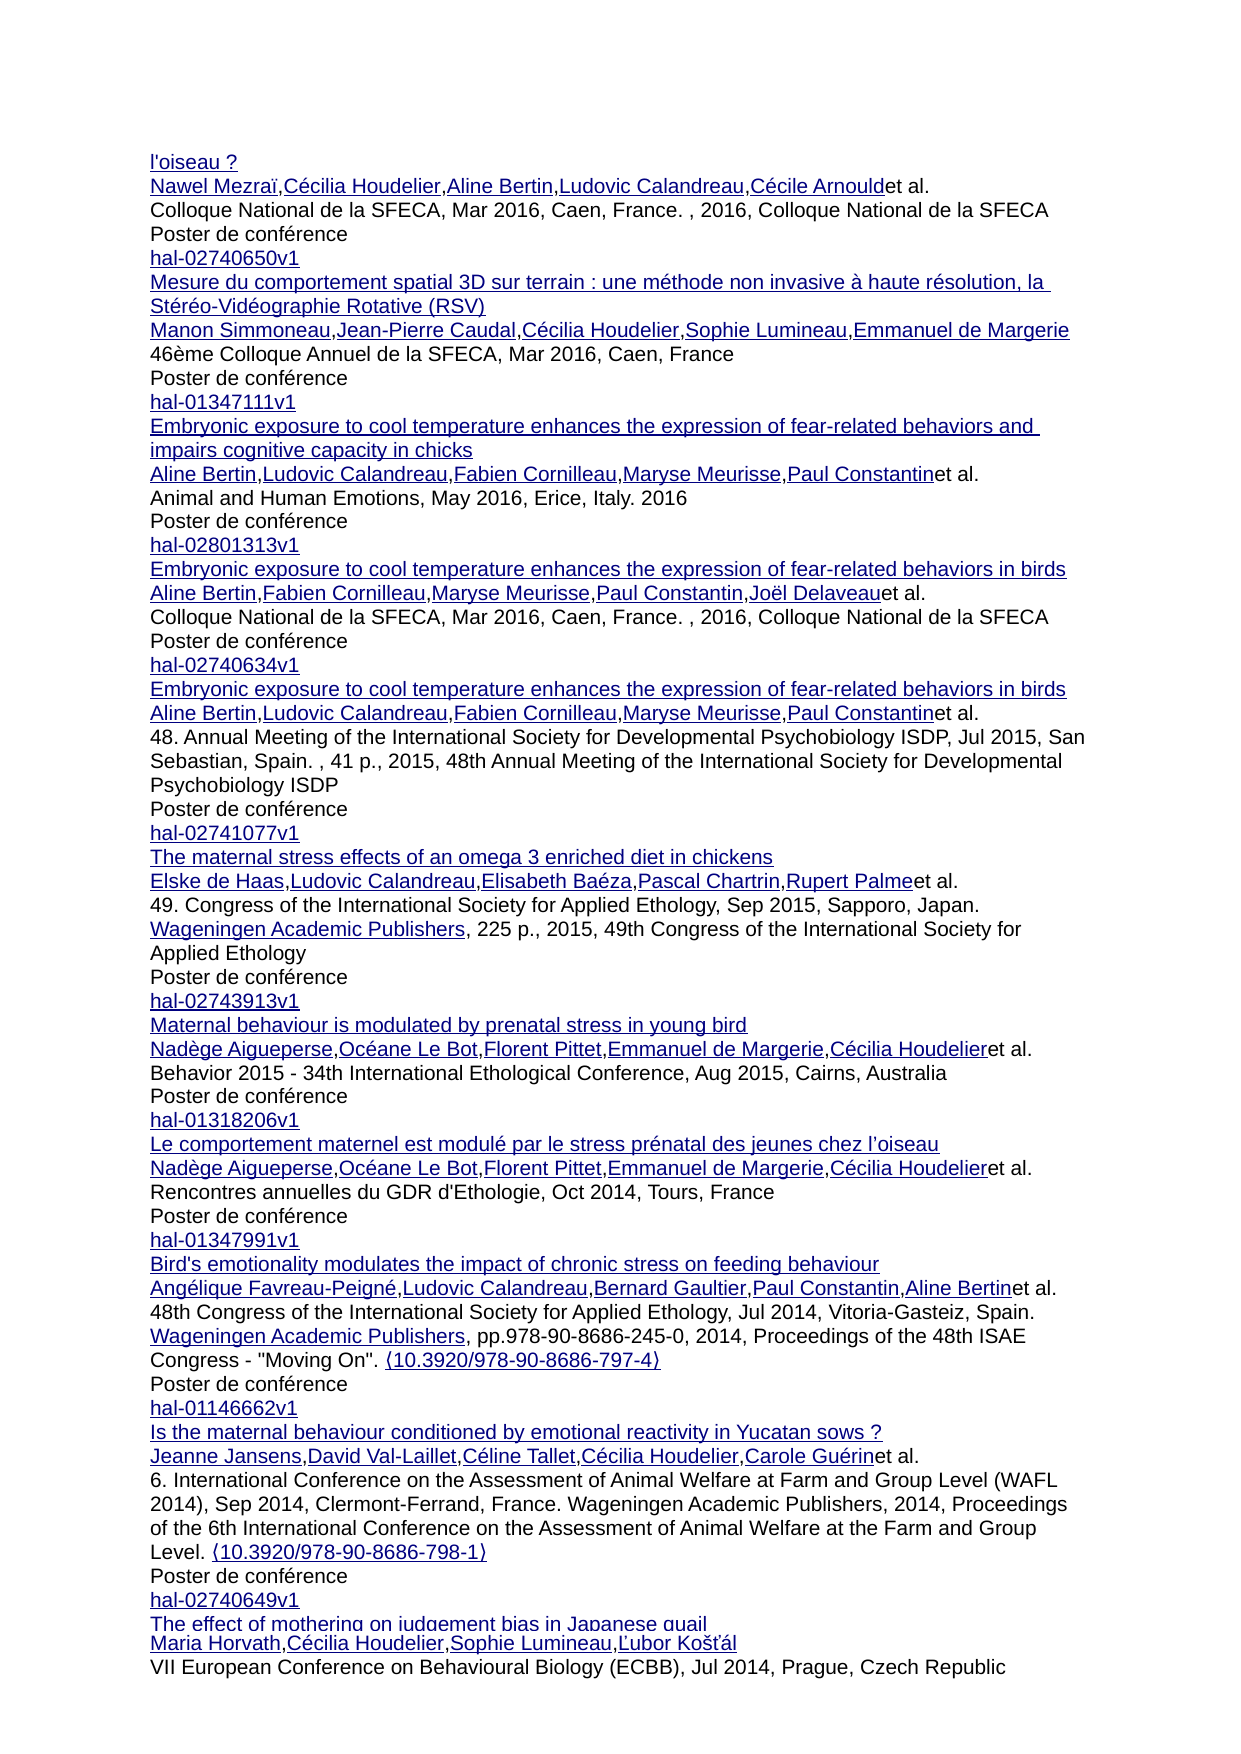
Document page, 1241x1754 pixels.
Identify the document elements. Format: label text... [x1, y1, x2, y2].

table_cell Mesure du comportement spatial 3D sur terrain : une méthode non invasive à haute résolution, la Stéréo-Vidéographie Rotative (RSV) Manon Simmoneau,Jean-Pierre Caudal,Cécilia Houdelier,Sophie Lumineau,Emmanuel de Margerie 46ème Colloque Annuel de la SFECA, Mar 2016, Caen, France Poster de conférence hal-01347111v1 [150, 270, 1090, 413]
table_cell Embryonic exposure to cool temperature enhances the expression of fear-related behaviors in birds Aline Bertin,Fabien Cornilleau,Maryse Meurisse,Paul Constantin,Joël Delaveauet al. Colloque National de la SFECA, Mar 2016, Caen, France. , 2016, Colloque National de la SFECA Poster de conférence hal-02740634v1 [150, 557, 1090, 677]
table_cell The effect of mothering on judgement bias in Japanese quail Maria Horvath,Cécilia Houdelier,Sophie Lumineau,Ľubor Košťál VII European Conference on Behavioural Biology (ECBB), Jul 2014, Prague, Czech Republic [150, 1611, 1090, 1679]
table_cell Le comportement maternel est modulé par le stress prénatal des jeunes chez l’oiseau Nadège Aigueperse,Océane Le Bot,Florent Pittet,Emmanuel de Margerie,Cécilia Houdelieret al. Rencontres annuelles du GDR d'Ethologie, Oct 2014, Tours, France Poster de conférence hal-01347991v1 [150, 1132, 1090, 1252]
table_cell The maternal stress effects of an omega 3 enriched diet in chickens Elske de Haas,Ludovic Calandreau,Elisabeth Baéza,Pascal Chartrin,Rupert Palmeet al. 49. Congress of the International Society for Applied Ethology, Sep 2015, Sapporo, Japan. Wageningen Academic Publishers, 225 p., 2015, 49th Congress of the International Society for Applied Ethology Poster de conférence hal-02743913v1 [150, 845, 1090, 1012]
table_cell Embryonic exposure to cool temperature enhances the expression of fear-related behaviors in birds Aline Bertin,Ludovic Calandreau,Fabien Cornilleau,Maryse Meurisse,Paul Constantinet al. 48. Annual Meeting of the International Society for Developmental Psychobiology ISDP, Jul 2015, San Sebastian, Spain. , 41 p., 2015, 48th Annual Meeting of the International Society for Developmental Psychobiology ISDP Poster de conférence hal-02741077v1 [150, 677, 1090, 845]
table_cell Embryonic exposure to cool temperature enhances the expression of fear-related behaviors and impairs cognitive capacity in chicks Aline Bertin,Ludovic Calandreau,Fabien Cornilleau,Maryse Meurisse,Paul Constantinet al. Animal and Human Emotions, May 2016, Erice, Italy. 2016 Poster de conférence hal-02801313v1 [150, 414, 1090, 557]
table_cell Maternal behaviour is modulated by prenatal stress in young bird Nadège Aigueperse,Océane Le Bot,Florent Pittet,Emmanuel de Margerie,Cécilia Houdelieret al. Behavior 2015 - 34th International Ethological Conference, Aug 2015, Cairns, Australia Poster de conférence hal-01318206v1 [150, 1013, 1090, 1132]
table_cell Le stress prénatal a-t-il toujours des effets délétères sur l'ontogenèse comportementale chez l'oiseau ? Nawel Mezraï,Cécilia Houdelier,Aline Bertin,Ludovic Calandreau,Cécile Arnouldet al. Colloque National de la SFECA, Mar 2016, Caen, France. , 2016, Colloque National de la SFECA Poster de conférence hal-02740650v1 [150, 150, 1090, 270]
table_cell Is the maternal behaviour conditioned by emotional reactivity in Yucatan sows ? Jeanne Jansens,David Val-Laillet,Céline Tallet,Cécilia Houdelier,Carole Guérinet al. 6. International Conference on the Assessment of Animal Welfare at Farm and Group Level (WAFL 2014), Sep 2014, Clermont-Ferrand, France. Wageningen Academic Publishers, 2014, Proceedings of the 6th International Conference on the Assessment of Animal Welfare at the Farm and Group Level. ⟨10.3920/978-90-8686-798-1⟩ Poster de conférence hal-02740649v1 [150, 1420, 1090, 1611]
table_cell Bird's emotionality modulates the impact of chronic stress on feeding behaviour Angélique Favreau-Peigné,Ludovic Calandreau,Bernard Gaultier,Paul Constantin,Aline Bertinet al. 48th Congress of the International Society for Applied Ethology, Jul 2014, Vitoria-Gasteiz, Spain. Wageningen Academic Publishers, pp.978-90-8686-245-0, 2014, Proceedings of the 48th ISAE Congress - "Moving On". ⟨10.3920/978-90-8686-797-4⟩ Poster de conférence hal-01146662v1 [150, 1252, 1090, 1420]
